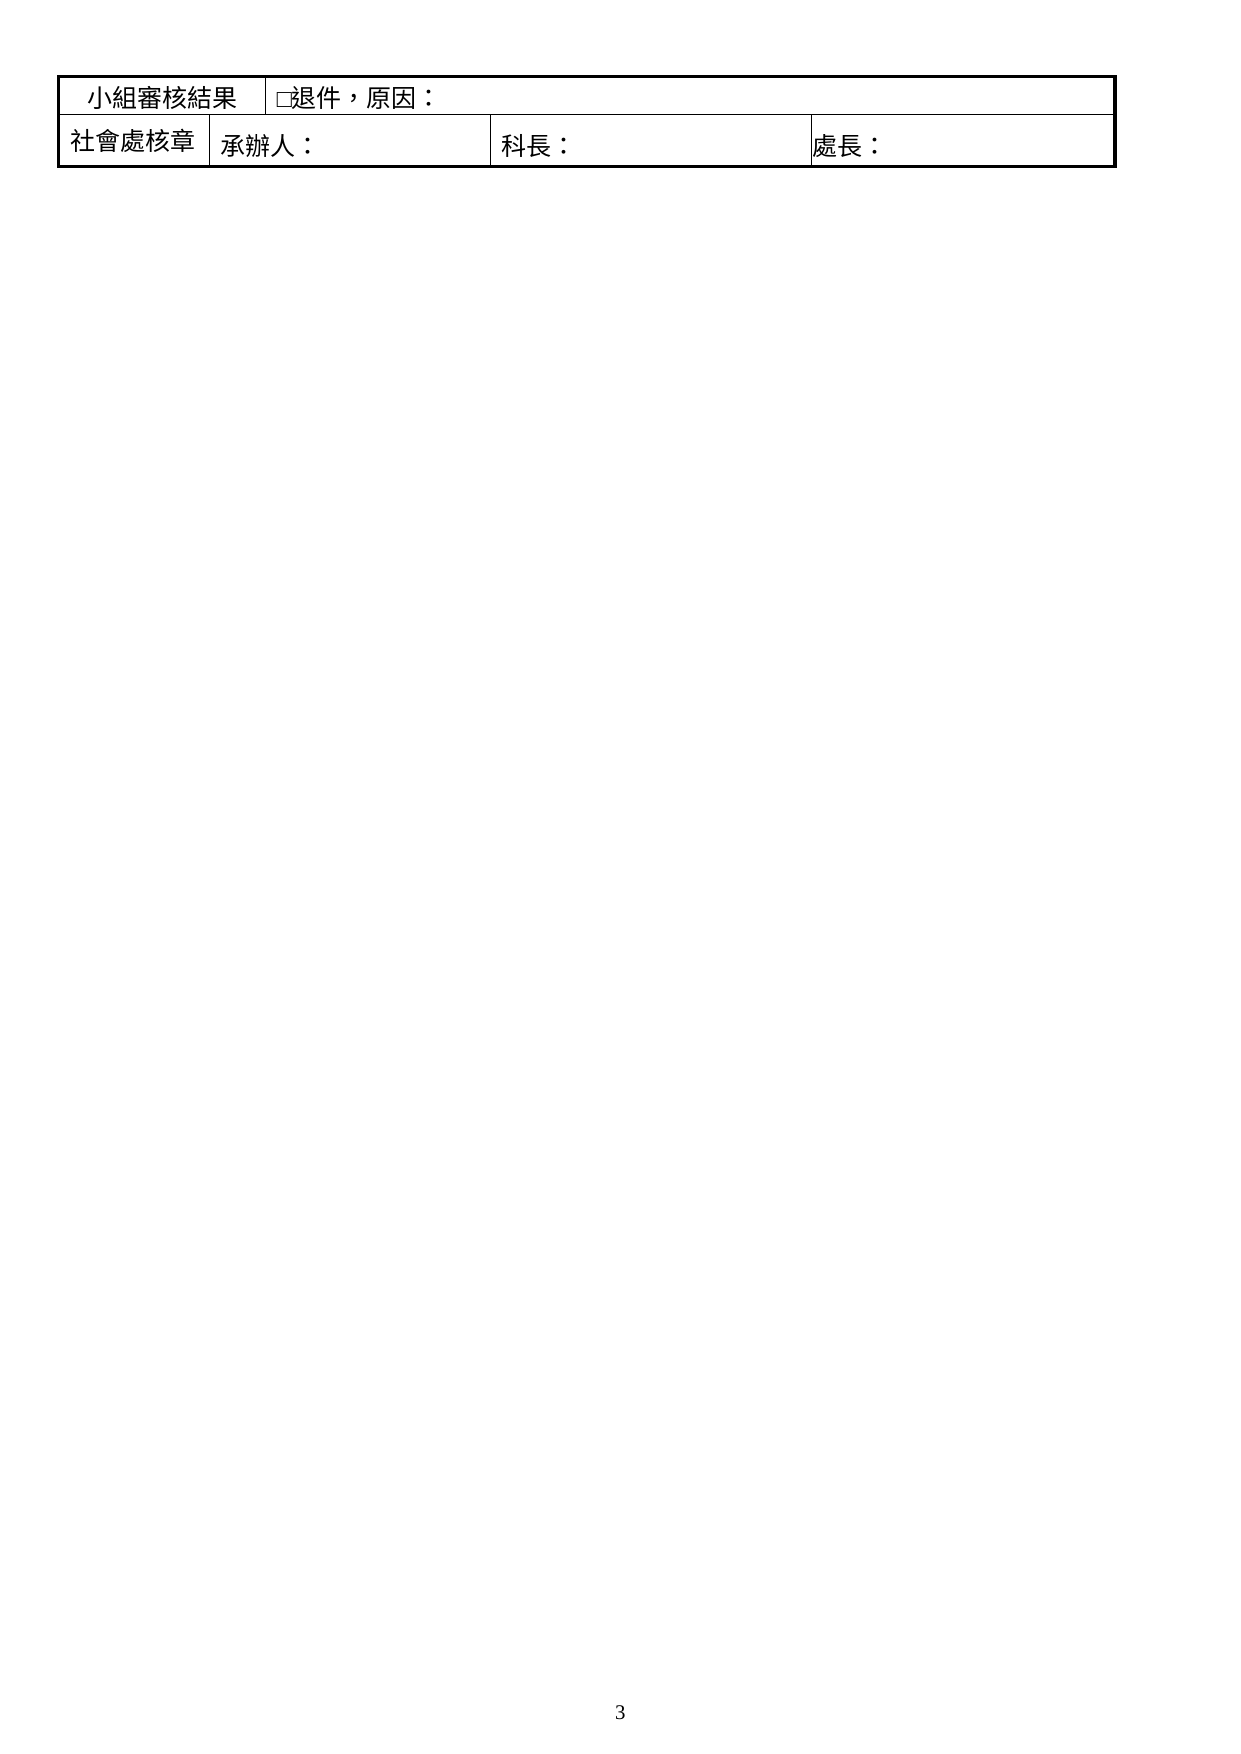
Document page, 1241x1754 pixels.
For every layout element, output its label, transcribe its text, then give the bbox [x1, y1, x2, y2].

table_cell 科長： [491, 115, 811, 165]
table_cell 承辦人： [210, 115, 490, 165]
table_cell 社會處核章 [60, 115, 209, 165]
table_cell □退件，原因： [266, 78, 1113, 114]
table_cell 小組審核結果 [60, 78, 265, 114]
table_cell 處長： [812, 115, 1113, 165]
